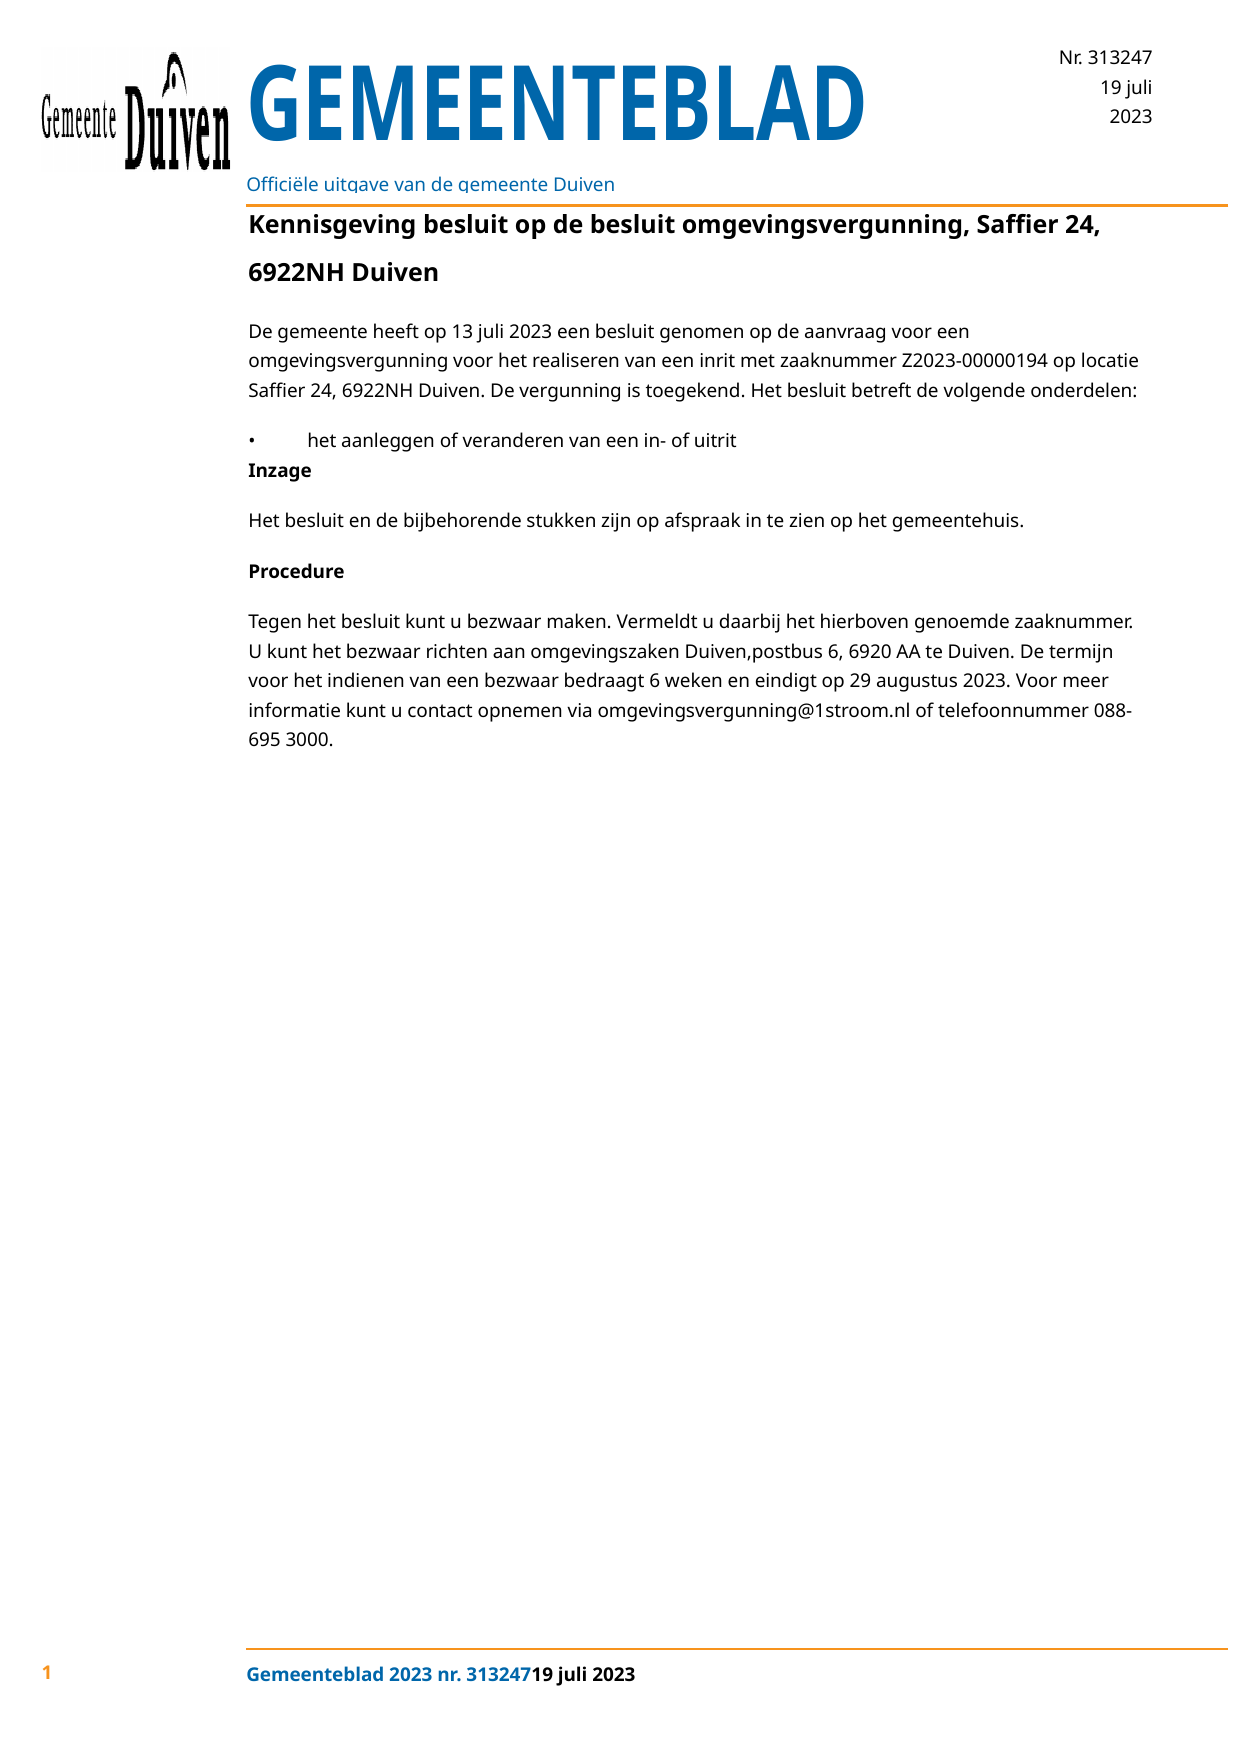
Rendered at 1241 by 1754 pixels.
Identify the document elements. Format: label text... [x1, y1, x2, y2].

text De gemeente heeft op 13 juli 2023 een besluit genomen op de aanvraag voor een omgevingsvergunning voor het realiseren van een inrit met zaaknummer Z2023-00000194 op locatie Saffier 24, 6922NH Duiven. De vergunning is toegekend. Het besluit betreft de volgende onderdelen: [248, 318, 1152, 403]
picture [41, 47, 231, 172]
text Kennisgeving besluit op de besluit omgevingsvergunning, Saffier 24, 6922NH Duiven [248, 207, 1152, 288]
text Procedure [248, 558, 1152, 584]
text Tegen het besluit kunt u bezwaar maken. Vermeldt u daarbij het hierboven genoemde zaaknummer. U kunt het bezwaar richten aan omgevingszaken Duiven,postbus 6, 6920 AA te Duiven. De termijn voor het indienen van een bezwaar bedraagt 6 weken en eindigt op 29 augustus 2023. Voor meer informatie kunt u contact opnemen via omgevingsvergunning@1stroom.nl of telefoonnummer 088-695 3000. [248, 608, 1152, 752]
text Het besluit en de bijbehorende stukken zijn op afspraak in te zien op het gemeentehuis. [248, 507, 1152, 533]
text Inzage [248, 457, 1152, 483]
list het aanleggen of veranderen van een in- of uitrit [248, 427, 1152, 453]
